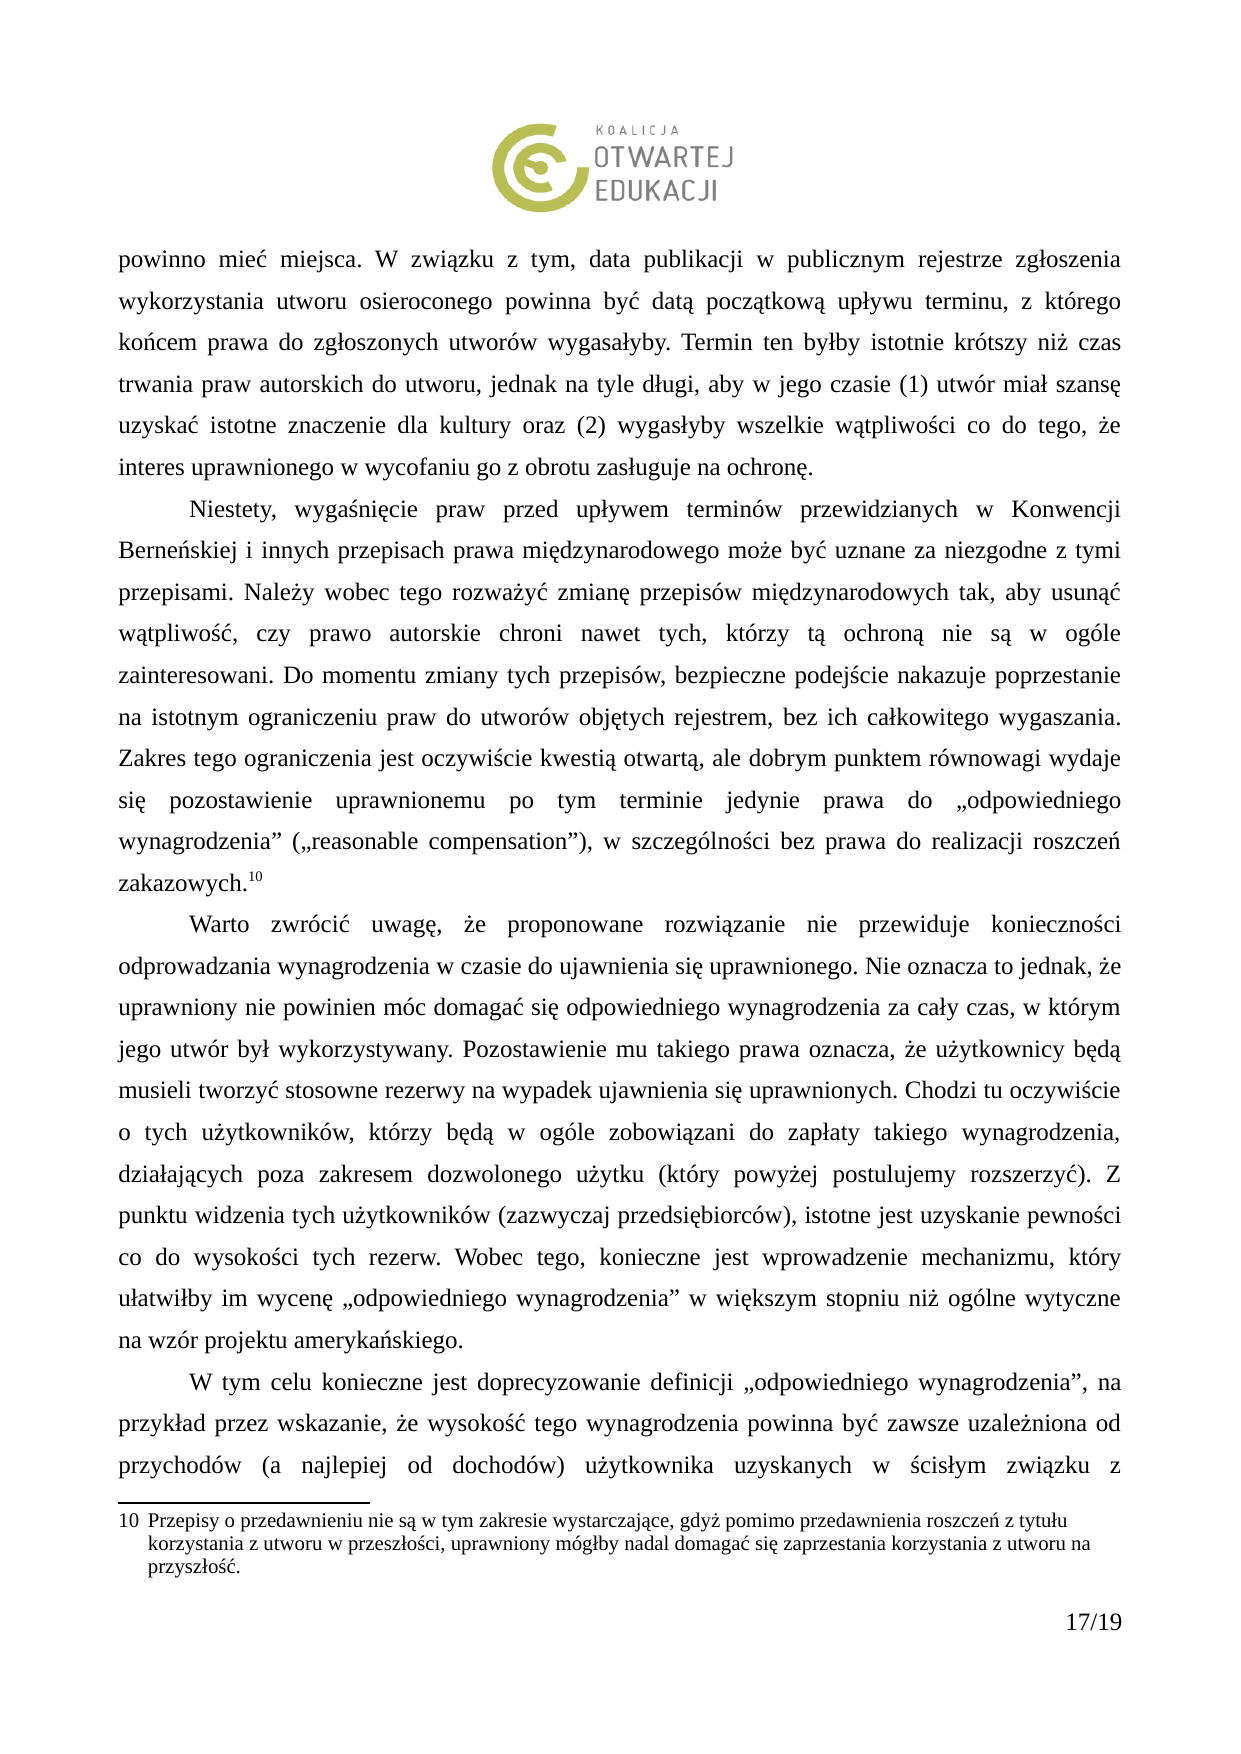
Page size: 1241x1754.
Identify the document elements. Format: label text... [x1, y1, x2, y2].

text powinno mieć miejsca. W związku z tym, data publikacji w publicznym rejestrze zgłoszenia wykorzystania utworu osieroconego powinna być datą początkową upływu terminu, z którego końcem prawa do zgłoszonych utworów wygasałyby. Termin ten byłby istotnie krótszy niż czas trwania praw autorskich do utworu, jednak na tyle długi, aby w jego czasie (1) utwór miał szansę uzyskać istotne znaczenie dla kultury oraz (2) wygasłyby wszelkie wątpliwości co do tego, że interes uprawnionego w wycofaniu go z obrotu zasługuje na ochronę. [118, 245, 1122, 481]
picture [491, 122, 735, 213]
text W tym celu konieczne jest doprecyzowanie definicji „odpowiedniego wynagrodzenia”, na przykład przez wskazanie, że wysokość tego wynagrodzenia powinna być zawsze uzależniona od przychodów (a najlepiej od dochodów) użytkownika uzyskanych w ścisłym związku z [118, 1368, 1122, 1478]
text Niestety, wygaśnięcie praw przed upływem terminów przewidzianych w Konwencji Berneńskiej i innych przepisach prawa międzynarodowego może być uznane za niezgodne z tymi przepisami. Należy wobec tego rozważyć zmianę przepisów międzynarodowych tak, aby usunąć wątpliwość, czy prawo autorskie chroni nawet tych, którzy tą ochroną nie są w ogóle zainteresowani. Do momentu zmiany tych przepisów, bezpieczne podejście nakazuje poprzestanie na istotnym ograniczeniu praw do utworów objętych rejestrem, bez ich całkowitego wygaszania. Zakres tego ograniczenia jest oczywiście kwestią otwartą, ale dobrym punktem równowagi wydaje się pozostawienie uprawnionemu po tym terminie jedynie prawa do „odpowiedniego wynagrodzenia” („reasonable compensation”), w szczególności bez prawa do realizacji roszczeń zakazowych. [118, 495, 1122, 897]
text Warto zwrócić uwagę, że proponowane rozwiązanie nie przewiduje konieczności odprowadzania wynagrodzenia w czasie do ujawnienia się uprawnionego. Nie oznacza to jednak, że uprawniony nie powinien móc domagać się odpowiedniego wynagrodzenia za cały czas, w którym jego utwór był wykorzystywany. Pozostawienie mu takiego prawa oznacza, że użytkownicy będą musieli tworzyć stosowne rezerwy na wypadek ujawnienia się uprawnionych. Chodzi tu oczywiście o tych użytkowników, którzy będą w ogóle zobowiązani do zapłaty takiego wynagrodzenia, działających poza zakresem dozwolonego użytku (który powyżej postulujemy rozszerzyć). Z punktu widzenia tych użytkowników (zazwyczaj przedsiębiorców), istotne jest uzyskanie pewności co do wysokości tych rezerw. Wobec tego, konieczne jest wprowadzenie mechanizmu, który ułatwiłby im wycenę „odpowiedniego wynagrodzenia” w większym stopniu niż ogólne wytyczne na wzór projektu amerykańskiego. [118, 910, 1122, 1354]
text Przepisy o przedawnieniu nie są w tym zakresie wystarczające, gdyż pomimo przedawnienia roszczeń z tytułu korzystania z utworu w przeszłości, uprawniony mógłby nadal domagać się zaprzestania korzystania z utworu na przyszłość. [118, 1509, 1122, 1578]
